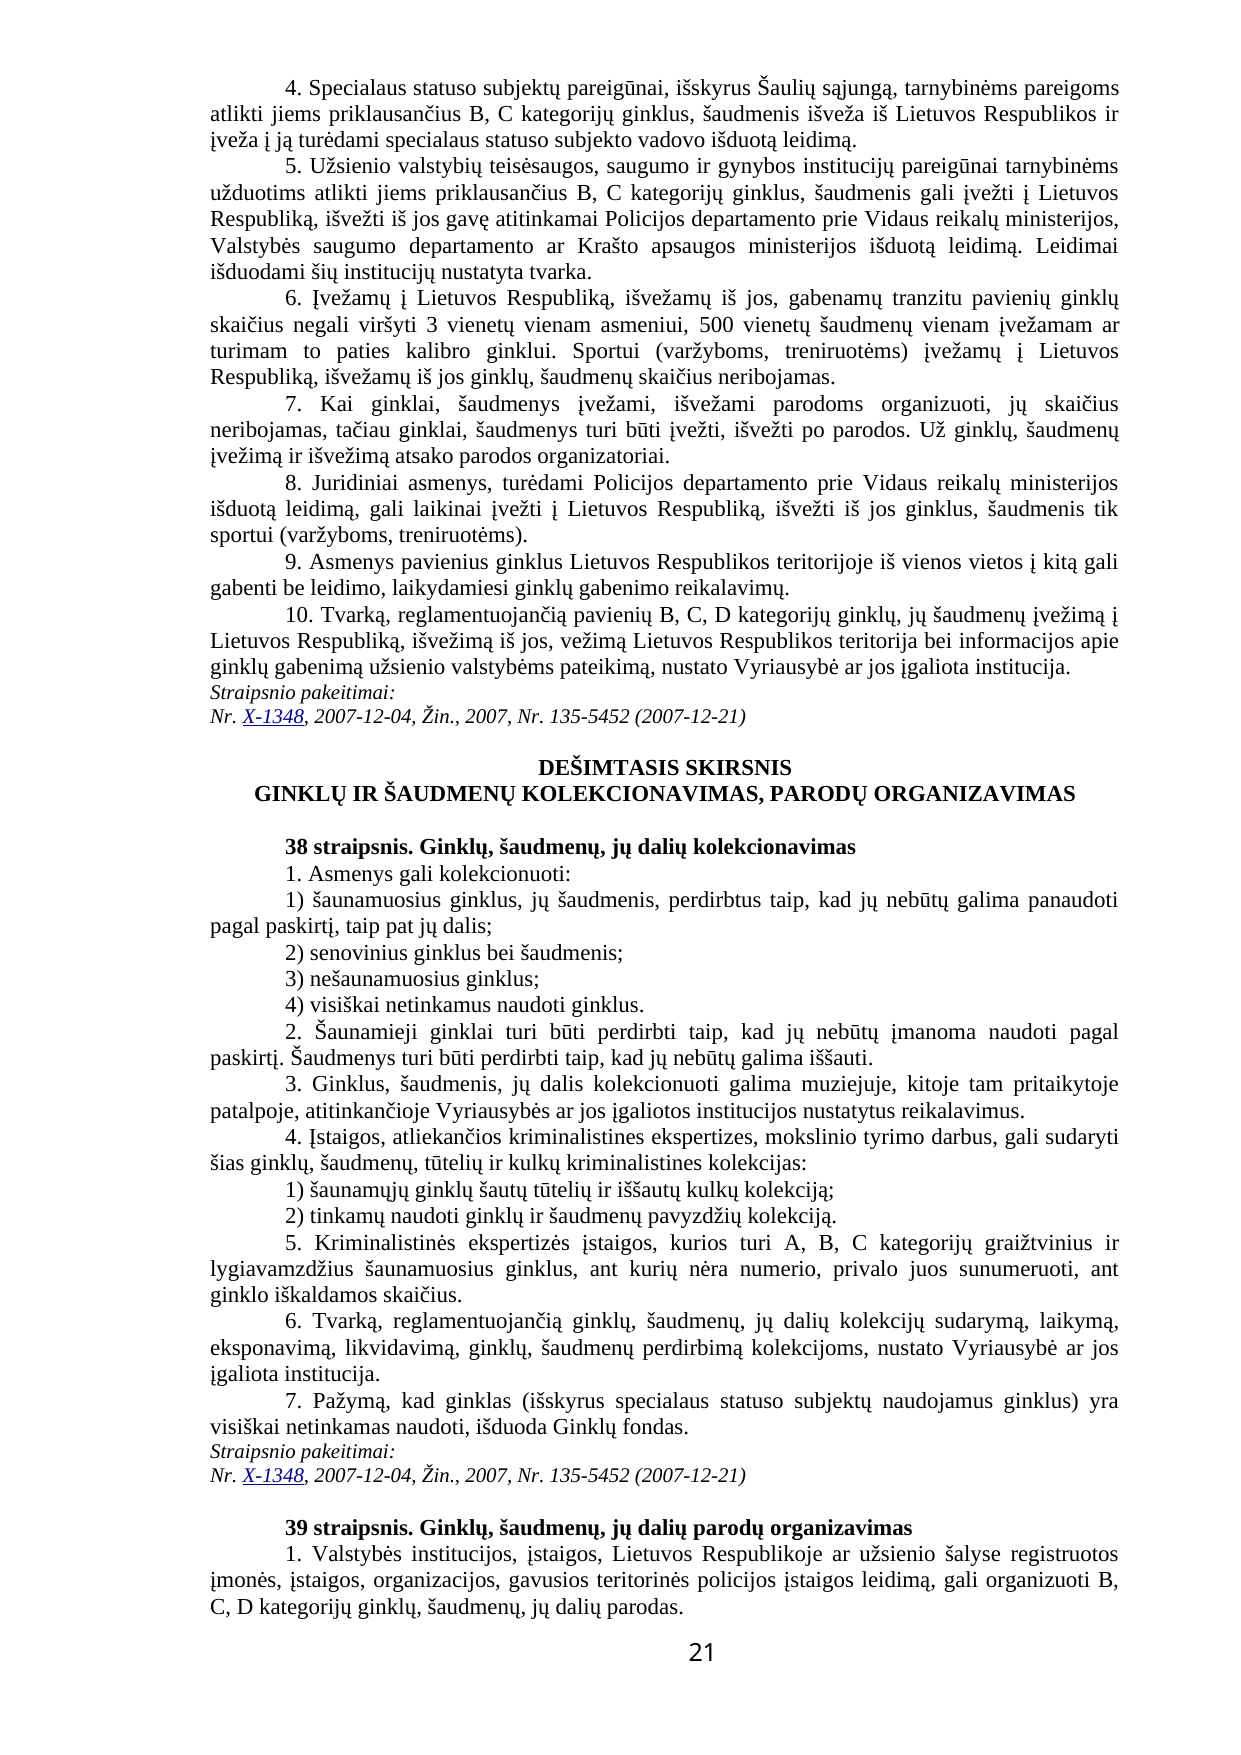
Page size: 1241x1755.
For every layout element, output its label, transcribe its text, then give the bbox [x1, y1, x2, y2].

text 9. Asmenys pavienius ginklus Lietuvos Respublikos teritorijoje iš vienos vietos į kitą gali gabenti be leidimo, laikydamiesi ginklų gabenimo reikalavimų. [210, 548, 1120, 601]
text 7. Pažymą, kad ginklas (išskyrus specialaus statuso subjektų naudojamus ginklus) yra visiškai netinkamas naudoti, išduoda Ginklų fondas. [210, 1387, 1120, 1439]
subtitle DEŠIMTASIS SKIRSNIS [210, 754, 1120, 781]
text 1. Asmenys gali kolekcionuoti: [210, 859, 1120, 886]
subtitle GINKLŲ IR ŠAUDMENų kolekcionavimas, Parodų organizavimas [210, 781, 1120, 807]
text 5. Užsienio valstybių teisėsaugos, saugumo ir gynybos institucijų pareigūnai tarnybinėms užduotims atlikti jiems priklausančius B, C kategorijų ginklus, šaudmenis gali įvežti į Lietuvos Respubliką, išvežti iš jos gavę atitinkamai Policijos departamento prie Vidaus reikalų ministerijos, Valstybės saugumo departamento ar Krašto apsaugos ministerijos išduotą leidimą. Leidimai išduodami šių institucijų nustatyta tvarka. [210, 153, 1120, 284]
text 1) šaunamųjų ginklų šautų tūtelių ir iššautų kulkų kolekciją; [210, 1176, 1120, 1202]
text 2) tinkamų naudoti ginklų ir šaudmenų pavyzdžių kolekciją. [210, 1202, 1120, 1228]
text 38 straipsnis. Ginklų, šaudmenų, jų dalių kolekcionavimas [210, 833, 1120, 859]
text 1. Valstybės institucijos, įstaigos, Lietuvos Respublikoje ar užsienio šalyse registruotos įmonės, įstaigos, organizacijos, gavusios teritorinės policijos įstaigos leidimą, gali organizuoti B, C, D kategorijų ginklų, šaudmenų, jų dalių parodas. [210, 1540, 1120, 1619]
text 39 straipsnis. Ginklų, šaudmenų, jų dalių parodų organizavimas [210, 1514, 1120, 1540]
text 8. Juridiniai asmenys, turėdami Policijos departamento prie Vidaus reikalų ministerijos išduotą leidimą, gali laikinai įvežti į Lietuvos Respubliką, išvežti iš jos ginklus, šaudmenis tik sportui (varžyboms, treniruotėms). [210, 469, 1120, 548]
text 2. Šaunamieji ginklai turi būti perdirbti taip, kad jų nebūtų įmanoma naudoti pagal paskirtį. Šaudmenys turi būti perdirbti taip, kad jų nebūtų galima iššauti. [210, 1018, 1120, 1070]
text 2) senovinius ginklus bei šaudmenis; [210, 939, 1120, 965]
text 6. Tvarką, reglamentuojančią ginklų, šaudmenų, jų dalių kolekcijų sudarymą, laikymą, eksponavimą, likvidavimą, ginklų, šaudmenų perdirbimą kolekcijoms, nustato Vyriausybė ar jos įgaliota institucija. [210, 1308, 1120, 1387]
text 1) šaunamuosius ginklus, jų šaudmenis, perdirbtus taip, kad jų nebūtų galima panaudoti pagal paskirtį, taip pat jų dalis; [210, 886, 1120, 939]
text 4. Specialaus statuso subjektų pareigūnai, išskyrus Šaulių sąjungą, tarnybinėms pareigoms atlikti jiems priklausančius B, C kategorijų ginklus, šaudmenis išveža iš Lietuvos Respublikos ir įveža į ją turėdami specialaus statuso subjekto vadovo išduotą leidimą. [210, 73, 1120, 153]
text Nr. X-1348, 2007-12-04, Žin., 2007, Nr. 135-5452 (2007-12-21) [210, 1463, 1120, 1487]
text 5. Kriminalistinės ekspertizės įstaigos, kurios turi A, B, C kategorijų graižtvinius ir lygiavamzdžius šaunamuosius ginklus, ant kurių nėra numerio, privalo juos sunumeruoti, ant ginklo iškaldamos skaičius. [210, 1228, 1120, 1308]
text 7. Kai ginklai, šaudmenys įvežami, išvežami parodoms organizuoti, jų skaičius neribojamas, tačiau ginklai, šaudmenys turi būti įvežti, išvežti po parodos. Už ginklų, šaudmenų įvežimą ir išvežimą atsako parodos organizatoriai. [210, 390, 1120, 469]
text 3. Ginklus, šaudmenis, jų dalis kolekcionuoti galima muziejuje, kitoje tam pritaikytoje patalpoje, atitinkančioje Vyriausybės ar jos įgaliotos institucijos nustatytus reikalavimus. [210, 1070, 1120, 1123]
text Straipsnio pakeitimai: [210, 1439, 1120, 1463]
text 4. Įstaigos, atliekančios kriminalistines ekspertizes, mokslinio tyrimo darbus, gali sudaryti šias ginklų, šaudmenų, tūtelių ir kulkų kriminalistines kolekcijas: [210, 1123, 1120, 1176]
text 6. Įvežamų į Lietuvos Respubliką, išvežamų iš jos, gabenamų tranzitu pavienių ginklų skaičius negali viršyti 3 vienetų vienam asmeniui, 500 vienetų šaudmenų vienam įvežamam ar turimam to paties kalibro ginklui. Sportui (varžyboms, treniruotėms) įvežamų į Lietuvos Respubliką, išvežamų iš jos ginklų, šaudmenų skaičius neribojamas. [210, 284, 1120, 390]
text 10. Tvarką, reglamentuojančią pavienių B, C, D kategorijų ginklų, jų šaudmenų įvežimą į Lietuvos Respubliką, išvežimą iš jos, vežimą Lietuvos Respublikos teritorija bei informacijos apie ginklų gabenimą užsienio valstybėms pateikimą, nustato Vyriausybė ar jos įgaliota institucija. [210, 601, 1120, 680]
text 4) visiškai netinkamus naudoti ginklus. [210, 991, 1120, 1018]
text 3) nešaunamuosius ginklus; [210, 965, 1120, 991]
text Straipsnio pakeitimai: [210, 680, 1120, 704]
text Nr. X-1348, 2007-12-04, Žin., 2007, Nr. 135-5452 (2007-12-21) [210, 704, 1120, 728]
